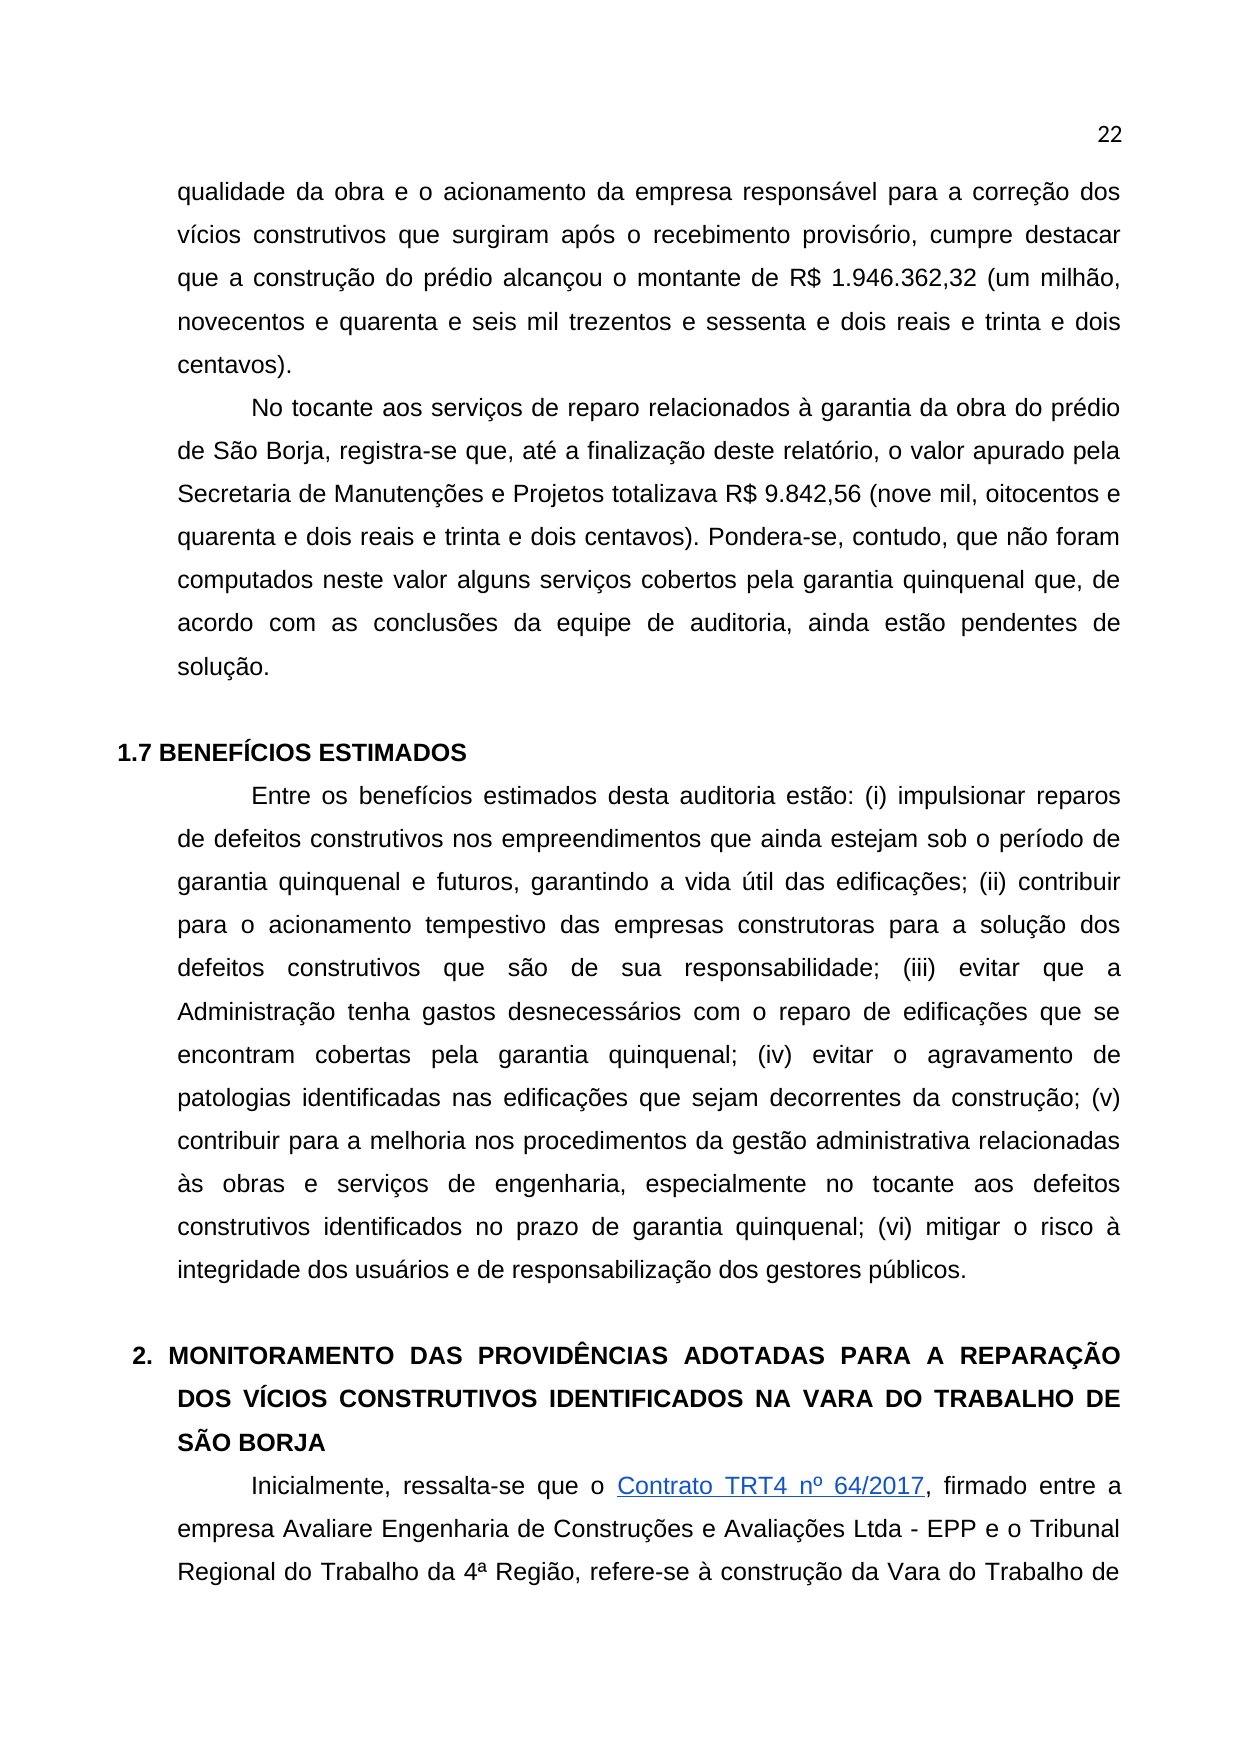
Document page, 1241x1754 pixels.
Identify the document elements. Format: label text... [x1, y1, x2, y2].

text Inicialmente, ressalta-se que o Contrato TRT4 nº 64/2017, firmado entre a empresa Avaliare Engenharia de Construções e Avaliações Ltda - EPP e o Tribunal Regional do Trabalho da 4ª Região, refere-se à construção da Vara do Trabalho de [177, 1471, 1122, 1586]
text qualidade da obra e o acionamento da empresa responsável para a correção dos vícios construtivos que surgiram após o recebimento provisório, cumpre destacar que a construção do prédio alcançou o montante de R$ 1.946.362,32 (um milhão, novecentos e quarenta e seis mil trezentos e sessenta e dois reais e trinta e dois centavos). [177, 177, 1122, 378]
text Entre os benefícios estimados desta auditoria estão: (i) impulsionar reparos de defeitos construtivos nos empreendimentos que ainda estejam sob o período de garantia quinquenal e futuros, garantindo a vida útil das edificações; (ii) contribuir para o acionamento tempestivo das empresas construtoras para a solução dos defeitos construtivos que são de sua responsabilidade; (iii) evitar que a Administração tenha gastos desnecessários com o reparo de edificações que se encontram cobertas pela garantia quinquenal; (iv) evitar o agravamento de patologias identificadas nas edificações que sejam decorrentes da construção; (v) contribuir para a melhoria nos procedimentos da gestão administrativa relacionadas às obras e serviços de engenharia, especialmente no tocante aos defeitos construtivos identificados no prazo de garantia quinquenal; (vi) mitigar o risco à integridade dos usuários e de responsabilização dos gestores públicos. [177, 781, 1122, 1284]
text No tocante aos serviços de reparo relacionados à garantia da obra do prédio de São Borja, registra-se que, até a finalização deste relatório, o valor apurado pela Secretaria de Manutenções e Projetos totalizava R$ 9.842,56 (nove mil, oitocentos e quarenta e dois reais e trinta e dois centavos). Pondera-se, contudo, que não foram computados neste valor alguns serviços cobertos pela garantia quinquenal que, de acordo com as conclusões da equipe de auditoria, ainda estão pendentes de solução. [177, 393, 1122, 680]
subtitle 2. MONITORAMENTO DAS PROVIDÊNCIAS ADOTADAS PARA A REPARAÇÃO DOS VÍCIOS CONSTRUTIVOS IDENTIFICADOS NA VARA DO TRABALHO DE SÃO BORJA [132, 1341, 1122, 1456]
subtitle 1.7 BENEFÍCIOS ESTIMADOS [117, 738, 1122, 766]
